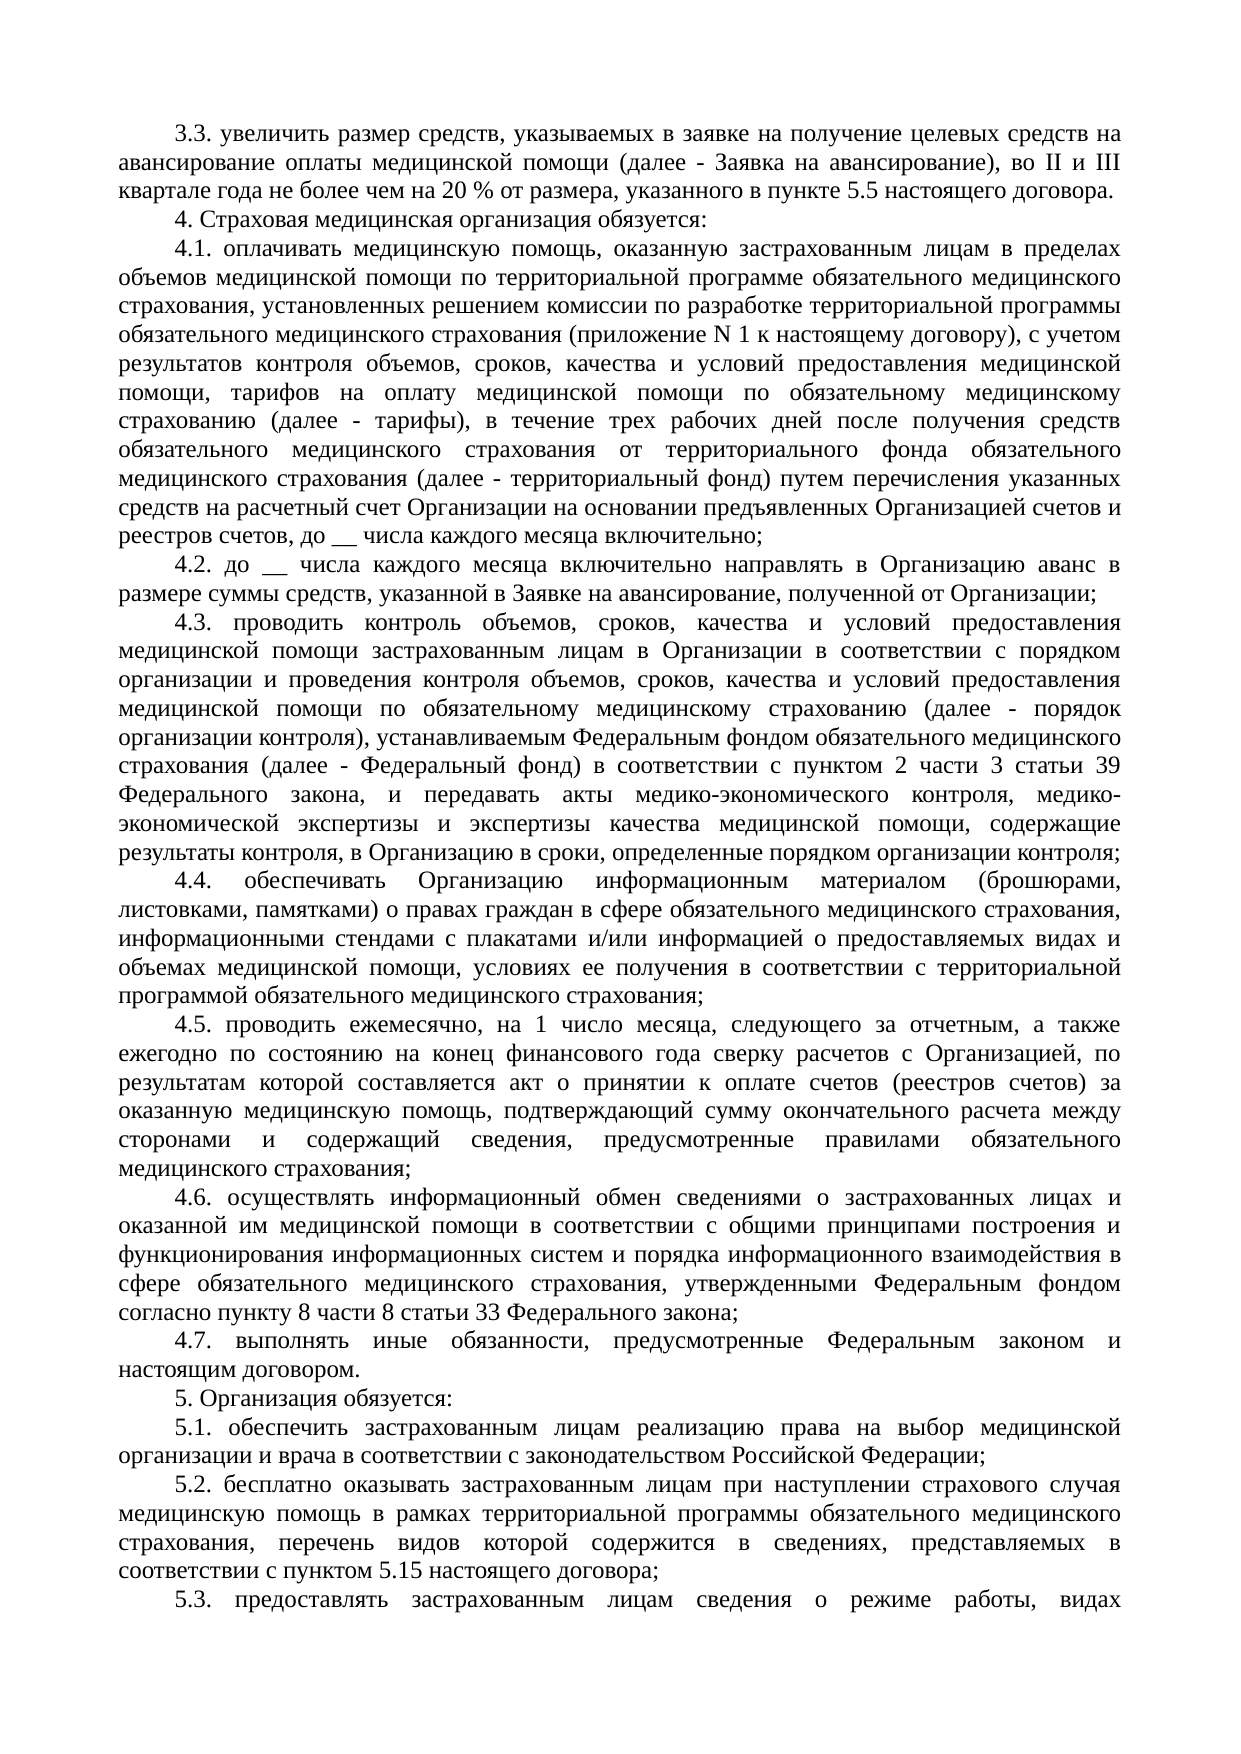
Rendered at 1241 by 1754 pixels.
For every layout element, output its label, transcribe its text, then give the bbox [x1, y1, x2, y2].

list 4.1. оплачивать медицинскую помощь, оказанную застрахованным лицам в пределах объемов медицинской помощи по территориальной программе обязательного медицинского страхования, установленных решением комиссии по разработке территориальной программы обязательного медицинского страхования (приложение N 1 к настоящему договору), с учетом результатов контроля объемов, сроков, качества и условий предоставления медицинской помощи, тарифов на оплату медицинской помощи по обязательному медицинскому страхованию (далее - тарифы), в течение трех рабочих дней после получения средств обязательного медицинского страхования от территориального фонда обязательного медицинского страхования (далее - территориальный фонд) путем перечисления указанных средств на расчетный счет Организации на основании предъявленных Организацией счетов и реестров счетов, до __ числа каждого месяца включительно; [118, 233, 1122, 549]
list 4. Страховая медицинская организация обязуется: [118, 204, 1122, 233]
list 4.4. обеспечивать Организацию информационным материалом (брошюрами, листовками, памятками) о правах граждан в сфере обязательного медицинского страхования, информационными стендами с плакатами и/или информацией о предоставляемых видах и объемах медицинской помощи, условиях ее получения в соответствии с территориальной программой обязательного медицинского страхования; [118, 866, 1122, 1009]
list 3.3. увеличить размер средств, указываемых в заявке на получение целевых средств на авансирование оплаты медицинской помощи (далее - Заявка на авансирование), во II и III квартале года не более чем на 20 % от размера, указанного в пункте 5.5 настоящего договора. [118, 118, 1122, 204]
list 4.3. проводить контроль объемов, сроков, качества и условий предоставления медицинской помощи застрахованным лицам в Организации в соответствии с порядком организации и проведения контроля объемов, сроков, качества и условий предоставления медицинской помощи по обязательному медицинскому страхованию (далее - порядок организации контроля), устанавливаемым Федеральным фондом обязательного медицинского страхования (далее - Федеральный фонд) в соответствии с пунктом 2 части 3 статьи 39 Федерального закона, и передавать акты медико-экономического контроля, медико-экономической экспертизы и экспертизы качества медицинской помощи, содержащие результаты контроля, в Организацию в сроки, определенные порядком организации контроля; [118, 607, 1122, 866]
list 4.5. проводить ежемесячно, на 1 число месяца, следующего за отчетным, а также ежегодно по состоянию на конец финансового года сверку расчетов с Организацией, по результатам которой составляется акт о принятии к оплате счетов (реестров счетов) за оказанную медицинскую помощь, подтверждающий сумму окончательного расчета между сторонами и содержащий сведения, предусмотренные правилами обязательного медицинского страхования; [118, 1009, 1122, 1182]
list 4.7. выполнять иные обязанности, предусмотренные Федеральным законом и настоящим договором. [118, 1326, 1122, 1383]
list 4.6. осуществлять информационный обмен сведениями о застрахованных лицах и оказанной им медицинской помощи в соответствии с общими принципами построения и функционирования информационных систем и порядка информационного взаимодействия в сфере обязательного медицинского страхования, утвержденными Федеральным фондом согласно пункту 8 части 8 статьи 33 Федерального закона; [118, 1182, 1122, 1326]
list 4.2. до __ числа каждого месяца включительно направлять в Организацию аванс в размере суммы средств, указанной в Заявке на авансирование, полученной от Организации; [118, 549, 1122, 607]
list 5.2. бесплатно оказывать застрахованным лицам при наступлении страхового случая медицинскую помощь в рамках территориальной программы обязательного медицинского страхования, перечень видов которой содержится в сведениях, представляемых в соответствии с пунктом 5.15 настоящего договора; [118, 1469, 1122, 1584]
list 5. Организация обязуется: [118, 1383, 1122, 1412]
list 5.1. обеспечить застрахованным лицам реализацию права на выбор медицинской организации и врача в соответствии с законодательством Российской Федерации; [118, 1412, 1122, 1469]
list 5.3. предоставлять застрахованным лицам сведения о режиме работы, видах [118, 1584, 1122, 1613]
